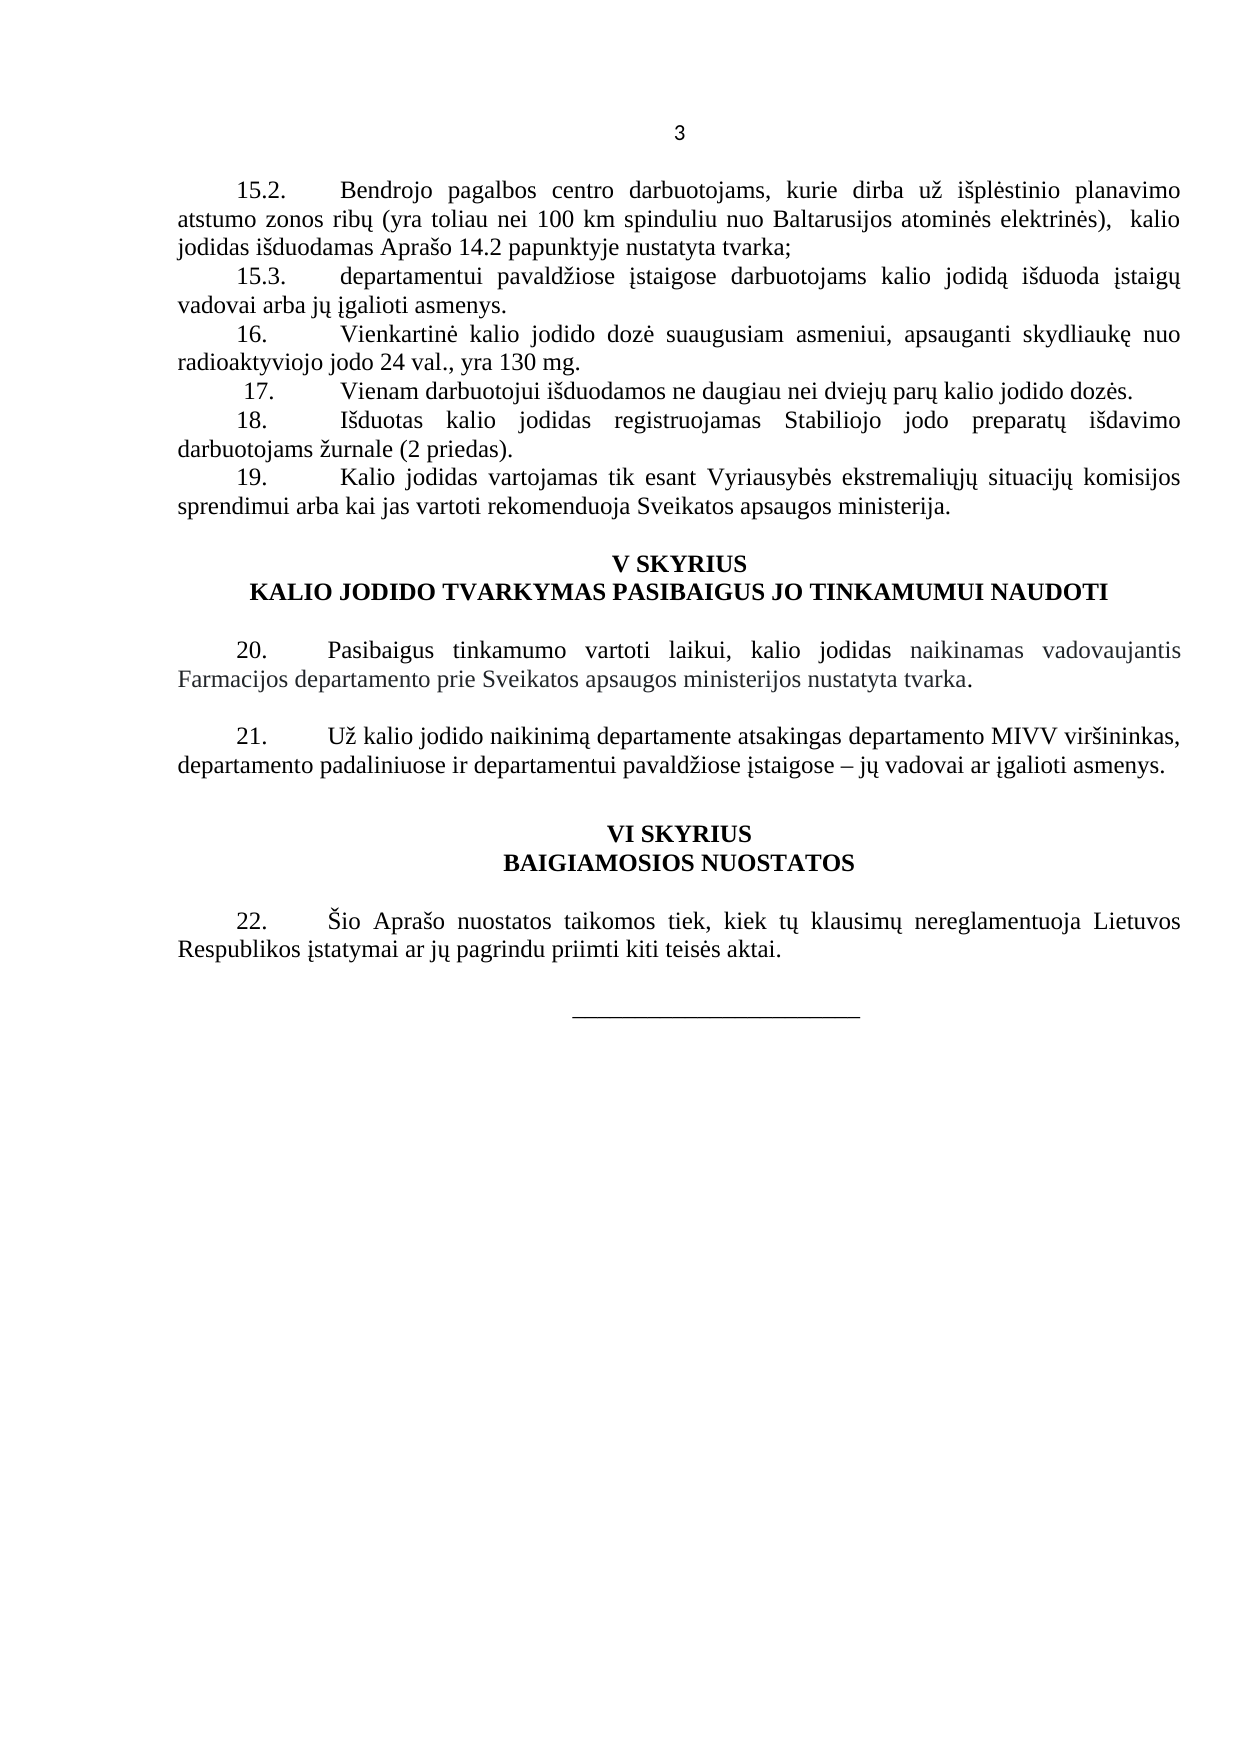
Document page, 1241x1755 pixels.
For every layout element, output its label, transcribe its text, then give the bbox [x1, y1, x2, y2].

text BAIGIAMOSIOS NUOSTATOS [177, 848, 1181, 877]
text 22. Šio Aprašo nuostatos taikomos tiek, kiek tų klausimų nereglamentuoja Lietuvos Respublikos įstatymai ar jų pagrindu priimti kiti teisės aktai. [177, 906, 1181, 963]
text 20. Pasibaigus tinkamumo vartoti laikui, kalio jodidas naikinamas vadovaujantis Farmacijos departamento prie Sveikatos apsaugos ministerijos nustatyta tvarka. [177, 635, 1181, 692]
text 16. Vienkartinė kalio jodido dozė suaugusiam asmeniui, apsauganti skydliaukę nuo radioaktyviojo jodo 24 val., yra 130 mg. [177, 319, 1181, 376]
text 15.2. Bendrojo pagalbos centro darbuotojams, kurie dirba už išplėstinio planavimo atstumo zonos ribų (yra toliau nei 100 km spinduliu nuo Baltarusijos atominės elektrinės), kalio jodidas išduodamas Aprašo 14.2 papunktyje nustatyta tvarka; [177, 175, 1181, 261]
text V SKYRIUS [177, 549, 1181, 577]
text _______________________ [177, 992, 1181, 1021]
text 15.3. departamentui pavaldžiose įstaigose darbuotojams kalio jodidą išduoda įstaigų vadovai arba jų įgalioti asmenys. [177, 261, 1181, 319]
text 19. Kalio jodidas vartojamas tik esant Vyriausybės ekstremaliųjų situacijų komisijos sprendimui arba kai jas vartoti rekomenduoja Sveikatos apsaugos ministerija. [177, 462, 1181, 520]
text 18. Išduotas kalio jodidas registruojamas Stabiliojo jodo preparatų išdavimo darbuotojams žurnale (2 priedas). [177, 405, 1181, 462]
text 21. Už kalio jodido naikinimą departamente atsakingas departamento MIVV viršininkas, departamento padaliniuose ir departamentui pavaldžiose įstaigose – jų vadovai ar įgalioti asmenys. [177, 721, 1181, 779]
text KALIO JODIDO TVARKYMAS PASIBAIGUS JO TINKAMUMUI NAUDOTI [177, 577, 1181, 606]
text 17. Vienam darbuotojui išduodamos ne daugiau nei dviejų parų kalio jodido dozės. [177, 376, 1181, 405]
text VI SKYRIUS [177, 819, 1181, 848]
